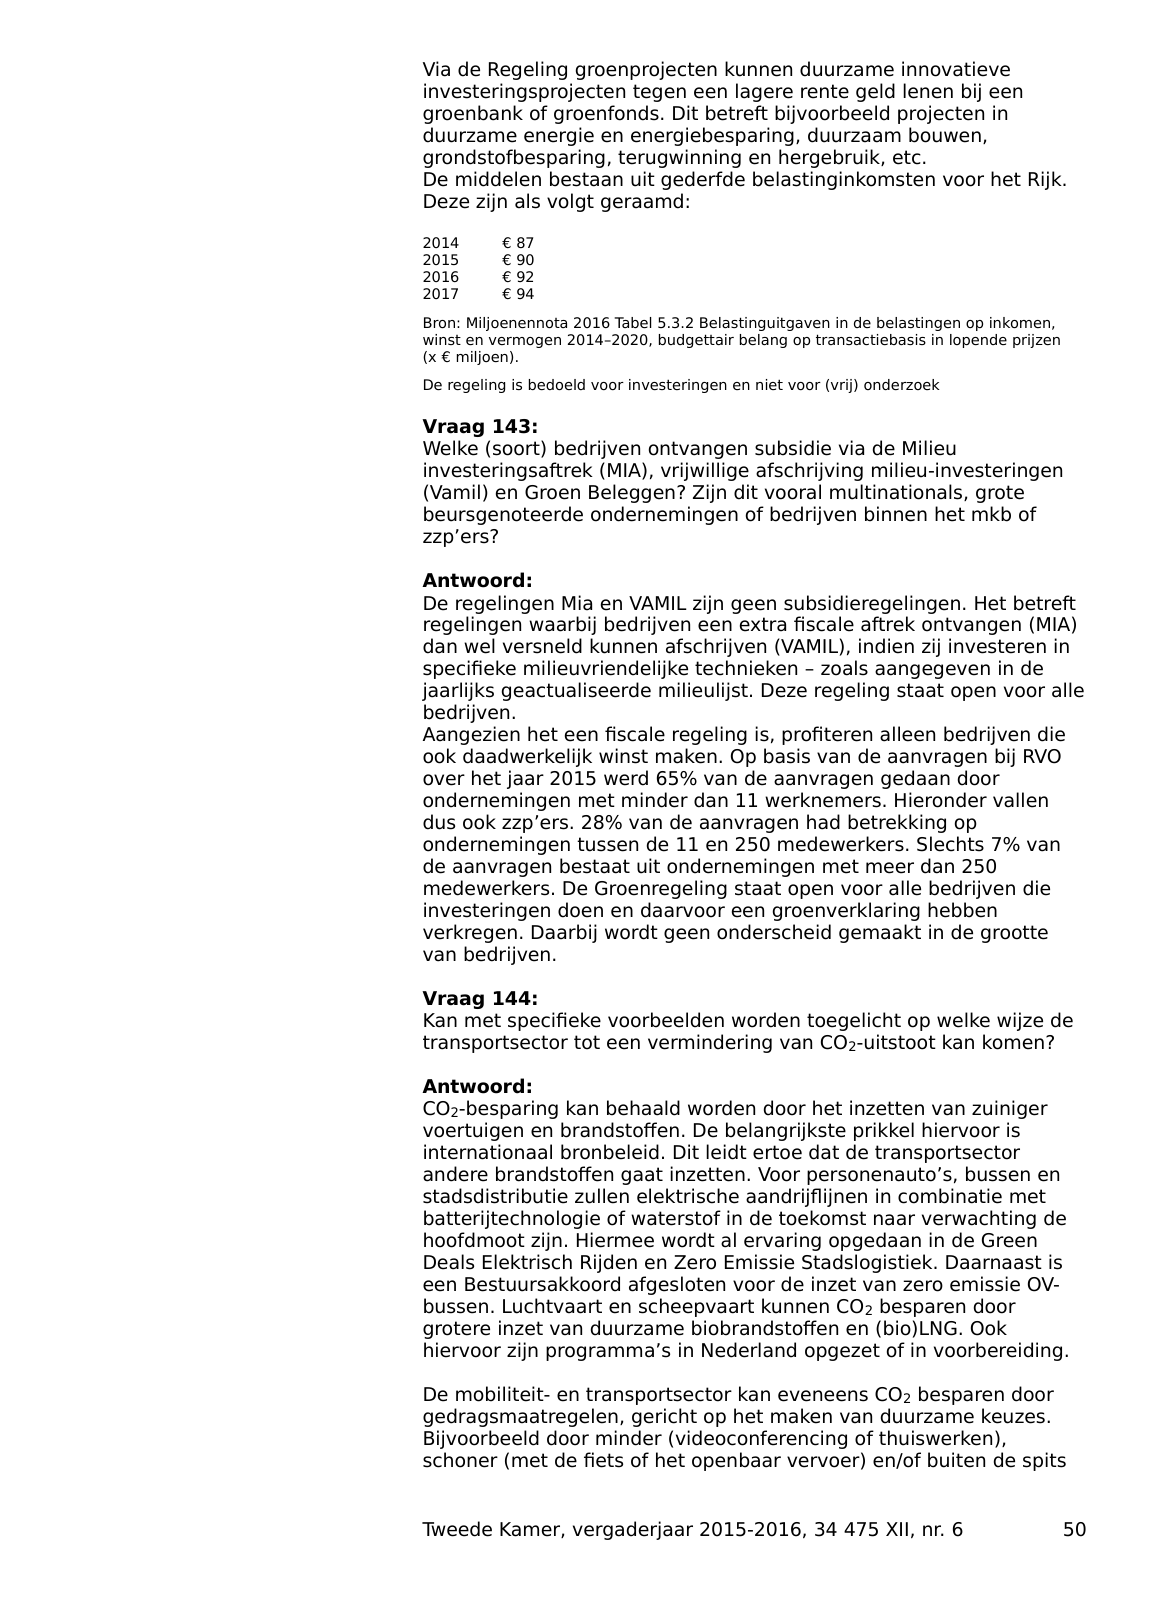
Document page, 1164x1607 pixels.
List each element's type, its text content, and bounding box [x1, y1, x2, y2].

text Antwoord: [422, 1076, 1087, 1098]
text De regelingen Mia en VAMIL zijn geen subsidieregelingen. Het betreft regelingen waarbij bedrijven een extra fiscale aftrek ontvangen (MIA) dan wel versneld kunnen afschrijven (VAMIL), indien zij investeren in specifieke milieuvriendelijke technieken – zoals aangegeven in de jaarlijks geactualiseerde milieulijst. Deze regeling staat open voor alle bedrijven. [422, 592, 1087, 724]
table_header 2014 [422, 235, 496, 252]
table_cell € 94 [496, 286, 1087, 303]
text Antwoord: [422, 570, 1087, 592]
text Kan met specifieke voorbeelden worden toegelicht op welke wijze de transportsector tot een vermindering van CO2-uitstoot kan komen? [422, 1010, 1087, 1054]
table_cell 2015 [422, 252, 496, 269]
table_cell 2016 [422, 269, 496, 286]
table_header € 87 [496, 235, 1087, 252]
text Vraag 143: [422, 416, 1087, 438]
table_cell € 90 [496, 252, 1087, 269]
table_cell Bron: Miljoenennota 2016 Tabel 5.3.2 Belastinguitgaven in de belastingen op inkomen, winst en vermogen 2014–2020, budgettair belang op transactiebasis in lopende prijzen (x € miljoen). De regeling is bedoeld voor investeringen en niet voor (vrij) onderzoek [422, 303, 1087, 394]
text Vraag 144: [422, 988, 1087, 1010]
text Aangezien het een fiscale regeling is, profiteren alleen bedrijven die ook daadwerkelijk winst maken. Op basis van de aanvragen bij RVO over het jaar 2015 werd 65% van de aanvragen gedaan door ondernemingen met minder dan 11 werknemers. Hieronder vallen dus ook zzp’ers. 28% van de aanvragen had betrekking op ondernemingen tussen de 11 en 250 medewerkers. Slechts 7% van de aanvragen bestaat uit ondernemingen met meer dan 250 medewerkers. De Groenregeling staat open voor alle bedrijven die investeringen doen en daarvoor een groenverklaring hebben verkregen. Daarbij wordt geen onderscheid gemaakt in de grootte van bedrijven. [422, 724, 1087, 966]
text De middelen bestaan uit gederfde belastinginkomsten voor het Rijk. Deze zijn als volgt geraamd: [422, 169, 1087, 213]
text Welke (soort) bedrijven ontvangen subsidie via de Milieu investeringsaftrek (MIA), vrijwillige afschrijving milieu-investeringen (Vamil) en Groen Beleggen? Zijn dit vooral multinationals, grote beursgenoteerde ondernemingen of bedrijven binnen het mkb of zzp’ers? [422, 438, 1087, 548]
text Via de Regeling groenprojecten kunnen duurzame innovatieve investeringsprojecten tegen een lagere rente geld lenen bij een groenbank of groenfonds. Dit betreft bijvoorbeeld projecten in duurzame energie en energiebesparing, duurzaam bouwen, grondstofbesparing, terugwinning en hergebruik, etc. [422, 59, 1087, 169]
table_cell 2017 [422, 286, 496, 303]
text CO2-besparing kan behaald worden door het inzetten van zuiniger voertuigen en brandstoffen. De belangrijkste prikkel hiervoor is internationaal bronbeleid. Dit leidt ertoe dat de transportsector andere brandstoffen gaat inzetten. Voor personenauto’s, bussen en stadsdistributie zullen elektrische aandrijflijnen in combinatie met batterijtechnologie of waterstof in de toekomst naar verwachting de hoofdmoot zijn. Hiermee wordt al ervaring opgedaan in de Green Deals Elektrisch Rijden en Zero Emissie Stadslogistiek. Daarnaast is een Bestuursakkoord afgesloten voor de inzet van zero emissie OV-bussen. Luchtvaart en scheepvaart kunnen CO2 besparen door grotere inzet van duurzame biobrandstoffen en (bio)LNG. Ook hiervoor zijn programma’s in Nederland opgezet of in voorbereiding. [422, 1098, 1087, 1362]
text De mobiliteit- en transportsector kan eveneens CO2 besparen door gedragsmaatregelen, gericht op het maken van duurzame keuzes. Bijvoorbeeld door minder (videoconferencing of thuiswerken), schoner (met de fiets of het openbaar vervoer) en/of buiten de spits [422, 1384, 1087, 1472]
table_cell € 92 [496, 269, 1087, 286]
